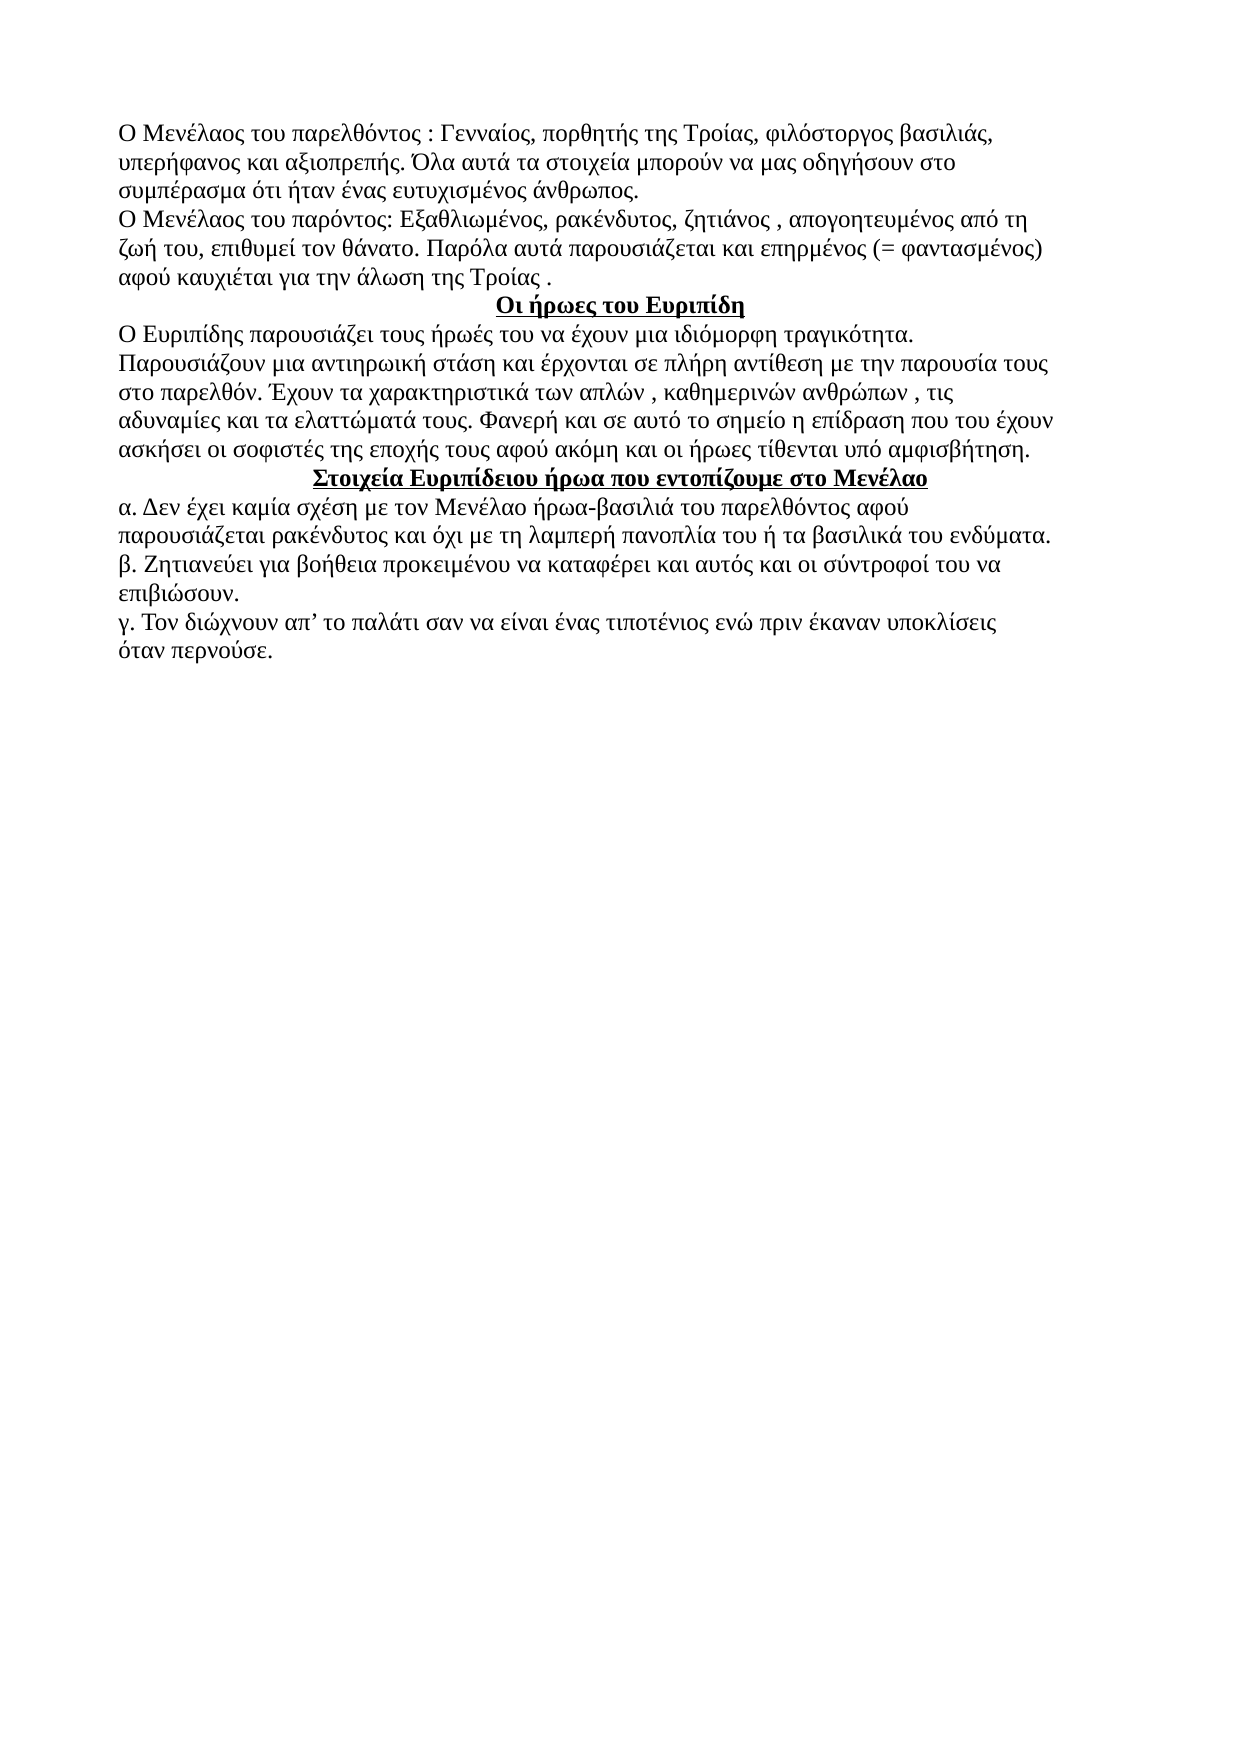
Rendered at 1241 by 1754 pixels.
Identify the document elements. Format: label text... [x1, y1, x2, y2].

text παρουσιάζεται ρακένδυτος και όχι με τη λαμπερή πανοπλία του ή τα βασιλικά του ενδύματα. [118, 521, 1122, 549]
text Ο Ευριπίδης παρουσιάζει τους ήρωές του να έχουν μια ιδιόμορφη τραγικότητα. [118, 319, 1122, 348]
text β. Ζητιανεύει για βοήθεια προκειμένου να καταφέρει και αυτός και οι σύντροφοί του να [118, 549, 1122, 578]
text συμπέρασμα ότι ήταν ένας ευτυχισμένος άνθρωπος. [118, 176, 1122, 204]
text γ. Τον διώχνουν απ’ το παλάτι σαν να είναι ένας τιποτένιος ενώ πριν έκαναν υποκλίσεις [118, 607, 1122, 636]
text αφού καυχιέται για την άλωση της Τροίας . [118, 262, 1122, 291]
text Ο Μενέλαος του παρόντος: Εξαθλιωμένος, ρακένδυτος, ζητιάνος , απογοητευμένος από τη [118, 204, 1122, 233]
text υπερήφανος και αξιοπρεπής. Όλα αυτά τα στοιχεία μπορούν να μας οδηγήσουν στο [118, 147, 1122, 176]
text αδυναμίες και τα ελαττώματά τους. Φανερή και σε αυτό το σημείο η επίδραση που του έχουν [118, 406, 1122, 434]
text ζωή του, επιθυμεί τον θάνατο. Παρόλα αυτά παρουσιάζεται και επηρμένος (= φαντασμένος) [118, 233, 1122, 262]
text όταν περνούσε. [118, 636, 1122, 664]
text ασκήσει οι σοφιστές της εποχής τους αφού ακόμη και οι ήρωες τίθενται υπό αμφισβήτηση. [118, 434, 1122, 463]
text επιβιώσουν. [118, 578, 1122, 607]
text Στοιχεία Ευριπίδειου ήρωα που εντοπίζουμε στο Μενέλαο [118, 463, 1122, 492]
text στο παρελθόν. Έχουν τα χαρακτηριστικά των απλών , καθημερινών ανθρώπων , τις [118, 377, 1122, 406]
text α. Δεν έχει καμία σχέση με τον Μενέλαο ήρωα-βασιλιά του παρελθόντος αφού [118, 492, 1122, 521]
text Ο Μενέλαος του παρελθόντος : Γενναίος, πορθητής της Τροίας, φιλόστοργος βασιλιάς, [118, 118, 1122, 147]
text Παρουσιάζουν μια αντιηρωική στάση και έρχονται σε πλήρη αντίθεση με την παρουσία τους [118, 348, 1122, 377]
text Οι ήρωες του Ευριπίδη [118, 291, 1122, 319]
